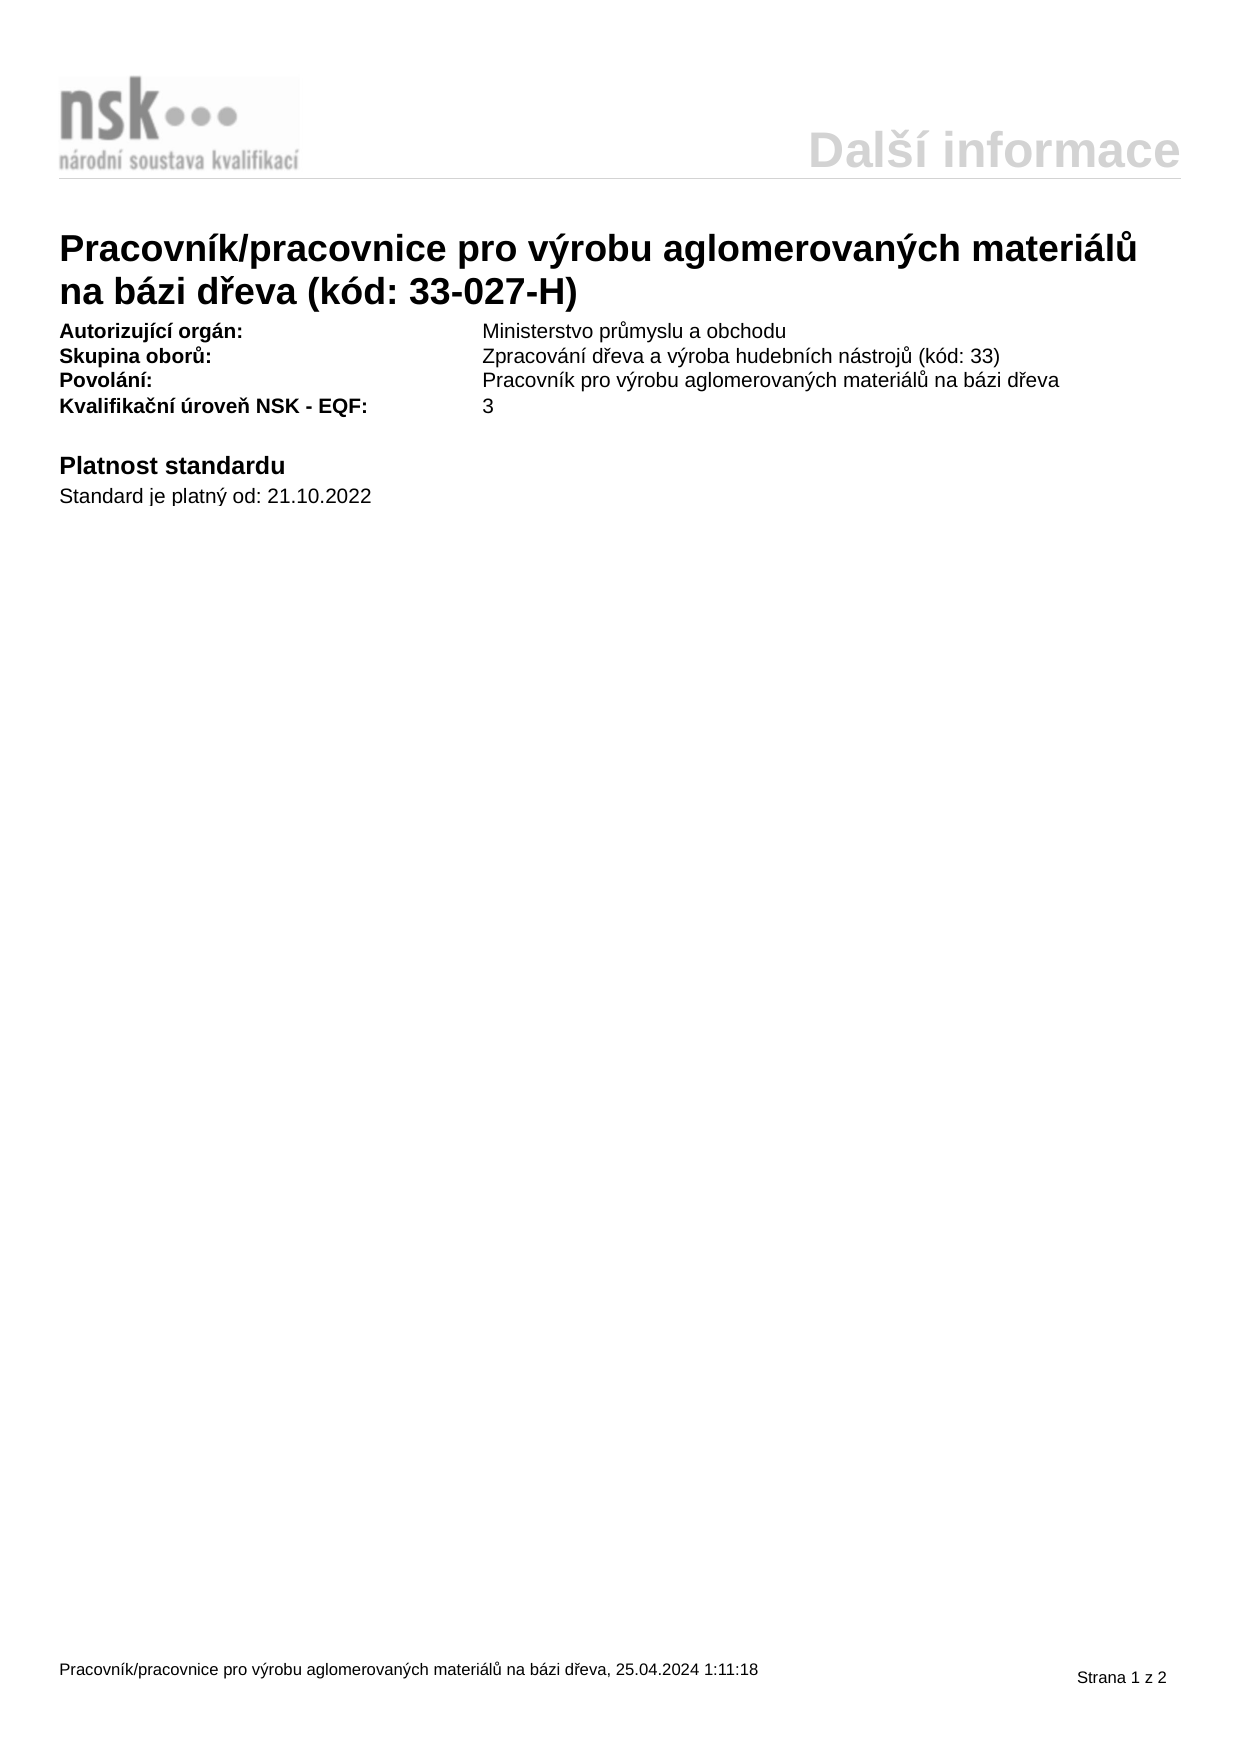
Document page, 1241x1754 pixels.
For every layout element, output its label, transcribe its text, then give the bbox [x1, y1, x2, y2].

table_cell [482, 506, 619, 806]
table_cell [119, 418, 482, 447]
table_cell [619, 806, 627, 1106]
table_cell [627, 1106, 861, 1383]
table_cell Standard je platný od: 21.10.2022 [59, 484, 1181, 506]
table_cell [1167, 418, 1181, 447]
table_cell [482, 1106, 619, 1383]
table_cell Ministerstvo průmyslu a obchodu [482, 319, 1181, 344]
table_cell [482, 313, 619, 319]
table_cell [59, 506, 119, 806]
table_cell [861, 806, 1167, 1106]
table_cell [627, 1384, 861, 1659]
table_cell [619, 1384, 627, 1659]
table_cell Zpracování dřeva a výroba hudebních nástrojů (kód: 33) [482, 344, 1181, 368]
table_cell [619, 1106, 627, 1383]
table_cell [119, 1384, 482, 1659]
table_cell [482, 1384, 619, 1659]
table_cell [1167, 313, 1181, 319]
table_cell [119, 1106, 482, 1383]
table_cell [119, 806, 482, 1106]
table_cell [1167, 196, 1181, 224]
table_cell Platnost standardu [59, 448, 1181, 483]
table_cell [861, 418, 1167, 447]
table_cell [59, 179, 1181, 196]
table_cell [619, 172, 627, 178]
table_cell [59, 196, 119, 224]
table_cell [1167, 1106, 1181, 1383]
table_cell [59, 172, 119, 178]
table_cell Povolání: [59, 368, 482, 392]
table_cell [1167, 1660, 1181, 1696]
table_cell [619, 506, 627, 806]
table_cell Pracovník pro výrobu aglomerovaných materiálů na bázi dřeva [482, 368, 1181, 393]
table_cell [861, 1384, 1167, 1659]
table_cell Strana 1 z 2 [861, 1660, 1167, 1696]
table_cell [861, 313, 1167, 319]
table_cell [59, 1384, 119, 1659]
table_cell [627, 313, 861, 319]
table_cell [482, 172, 619, 178]
table_cell [1167, 506, 1181, 806]
table_cell [119, 172, 482, 178]
table_cell [627, 806, 861, 1106]
picture [58, 59, 620, 172]
table_cell [861, 506, 1167, 806]
table_cell [59, 806, 119, 1106]
table_header [620, 59, 627, 172]
table_cell [619, 313, 627, 319]
table_cell [861, 196, 1167, 224]
table_cell Autorizující orgán: [59, 319, 482, 343]
table_cell [619, 418, 627, 447]
table_cell [482, 196, 619, 224]
table_cell [482, 806, 619, 1106]
table_cell [119, 196, 482, 224]
table_cell [59, 1106, 119, 1383]
table_cell [1167, 806, 1181, 1106]
table_cell [619, 196, 627, 224]
table_cell [119, 506, 482, 806]
table_cell 3 [482, 394, 1181, 417]
table_cell [627, 506, 861, 806]
table_cell [1167, 1384, 1181, 1659]
table_cell [59, 418, 119, 447]
table_cell [482, 418, 619, 447]
table_cell Skupina oborů: [59, 344, 482, 368]
table_header Další informace [627, 59, 1181, 178]
table_cell [627, 196, 861, 224]
table_cell Pracovník/pracovnice pro výrobu aglomerovaných materiálů na bázi dřeva, 25.04.2024 1:11:18 [59, 1660, 861, 1696]
table_cell Pracovník/pracovnice pro výrobu aglomerovaných materiálů na bázi dřeva (kód: 33-027-H) [59, 224, 1181, 313]
table_cell [861, 1106, 1167, 1383]
table_cell [119, 313, 482, 319]
table_cell Kvalifikační úroveň NSK - EQF: [59, 394, 482, 417]
table_cell [59, 313, 119, 319]
table_cell [627, 418, 861, 447]
